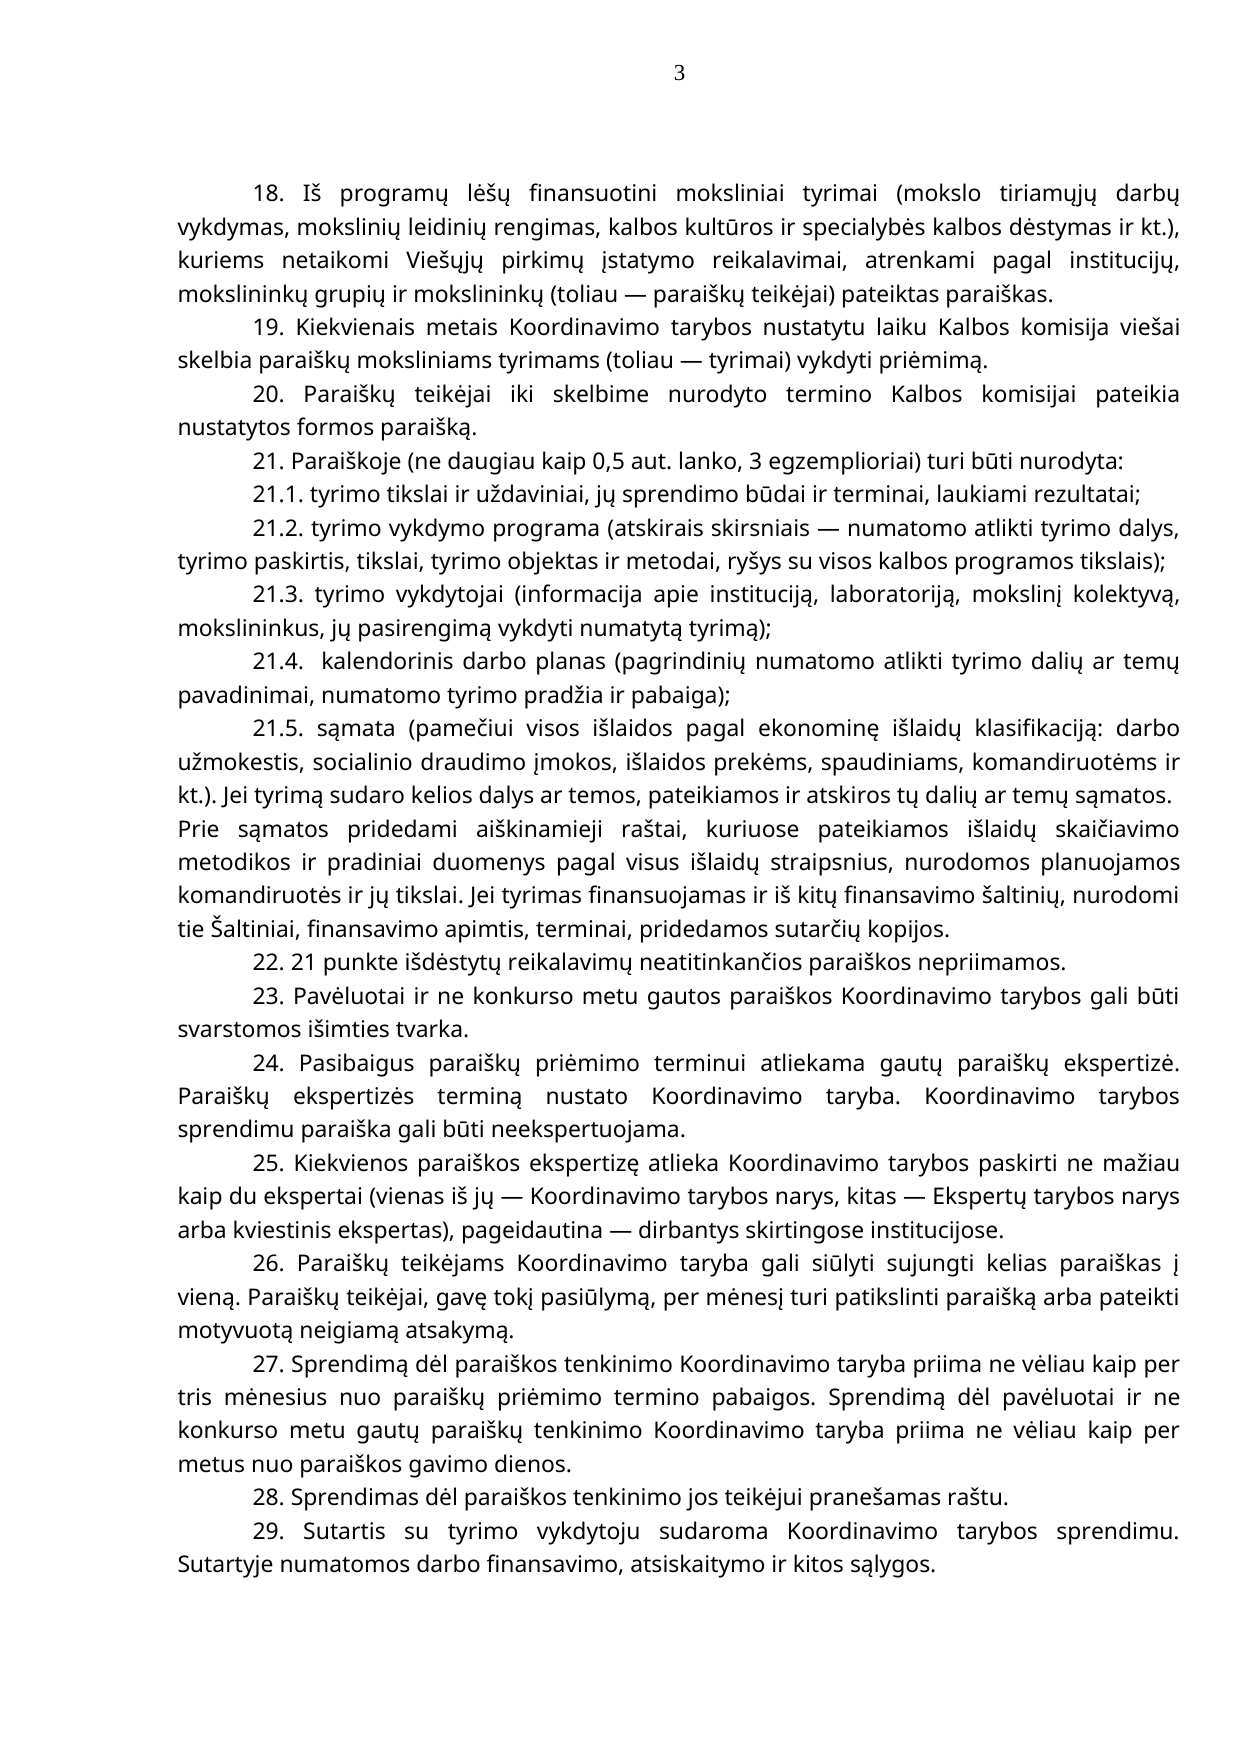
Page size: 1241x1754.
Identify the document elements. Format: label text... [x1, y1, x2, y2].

text 28. Sprendimas dėl paraiškos tenkinimo jos teikėjui pranešamas raštu. [177, 1481, 1181, 1512]
text 20. Paraiškų teikėjai iki skelbime nurodyto termino Kalbos komisijai pateikia nustatytos formos paraišką. [177, 378, 1181, 442]
text 26. Paraiškų teikėjams Koordinavimo taryba gali siūlyti sujungti kelias paraiškas į vieną. Paraiškų teikėjai, gavę tokį pasiūlymą, per mėnesį turi patikslinti paraišką arba pateikti motyvuotą neigiamą atsakymą. [177, 1247, 1181, 1345]
text 21.5. sąmata (pamečiui visos išlaidos pagal ekonominę išlaidų klasifikaciją: darbo užmokestis, socialinio draudimo įmokos, išlaidos prekėms, spaudiniams, komandiruotėms ir kt.). Jei tyrimą sudaro kelios dalys ar temos, pateikiamos ir atskiros tų dalių ar temų sąmatos. [177, 712, 1181, 810]
text 22. 21 punkte išdėstytų reikalavimų neatitinkančios paraiškos nepriimamos. [177, 946, 1181, 977]
text 24. Pasibaigus paraiškų priėmimo terminui atliekama gautų paraiškų ekspertizė. Paraiškų ekspertizės terminą nustato Koordinavimo taryba. Koordinavimo tarybos sprendimu paraiška gali būti neekspertuojama. [177, 1047, 1181, 1145]
text 21.3. tyrimo vykdytojai (informacija apie instituciją, laboratoriją, mokslinį kolektyvą, mokslininkus, jų pasirengimą vykdyti numatytą tyrimą); [177, 578, 1181, 643]
text 19. Kiekvienais metais Koordinavimo tarybos nustatytu laiku Kalbos komisija viešai skelbia paraiškų moksliniams tyrimams (toliau — tyrimai) vykdyti priėmimą. [177, 311, 1181, 376]
text 23. Pavėluotai ir ne konkurso metu gautos paraiškos Koordinavimo tarybos gali būti svarstomos išimties tvarka. [177, 980, 1181, 1044]
text 18. Iš programų lėšų finansuotini moksliniai tyrimai (mokslo tiriamųjų darbų vykdymas, mokslinių leidinių rengimas, kalbos kultūros ir specialybės kalbos dėstymas ir kt.), kuriems netaikomi Viešųjų pirkimų įstatymo reikalavimai, atrenkami pagal institucijų, mokslininkų grupių ir mokslininkų (toliau — paraiškų teikėjai) pateiktas paraiškas. [177, 177, 1181, 309]
text 25. Kiekvienos paraiškos ekspertizę atlieka Koordinavimo tarybos paskirti ne mažiau kaip du ekspertai (vienas iš jų — Koordinavimo tarybos narys, kitas — Ekspertų tarybos narys arba kviestinis ekspertas), pageidautina — dirbantys skirtingose institucijose. [177, 1147, 1181, 1245]
text 27. Sprendimą dėl paraiškos tenkinimo Koordinavimo taryba priima ne vėliau kaip per tris mėnesius nuo paraiškų priėmimo termino pabaigos. Sprendimą dėl pavėluotai ir ne konkurso metu gautų paraiškų tenkinimo Koordinavimo taryba priima ne vėliau kaip per metus nuo paraiškos gavimo dienos. [177, 1347, 1181, 1479]
text 29. Sutartis su tyrimo vykdytoju sudaroma Koordinavimo tarybos sprendimu. Sutartyje numatomos darbo finansavimo, atsiskaitymo ir kitos sąlygos. [177, 1515, 1181, 1579]
text 21.4. kalendorinis darbo planas (pagrindinių numatomo atlikti tyrimo dalių ar temų pavadinimai, numatomo tyrimo pradžia ir pabaiga); [177, 645, 1181, 710]
text 21. Paraiškoje (ne daugiau kaip 0,5 aut. lanko, 3 egzemplioriai) turi būti nurodyta: [177, 445, 1181, 476]
text 21.1. tyrimo tikslai ir uždaviniai, jų sprendimo būdai ir terminai, laukiami rezultatai; [177, 478, 1181, 509]
text Prie sąmatos pridedami aiškinamieji raštai, kuriuose pateikiamos išlaidų skaičiavimo metodikos ir pradiniai duomenys pagal visus išlaidų straipsnius, nurodomos planuojamos komandiruotės ir jų tikslai. Jei tyrimas finansuojamas ir iš kitų finansavimo šaltinių, nurodomi tie Šaltiniai, finansavimo apimtis, terminai, pridedamos sutarčių kopijos. [177, 812, 1181, 944]
text 21.2. tyrimo vykdymo programa (atskirais skirsniais — numatomo atlikti tyrimo dalys, tyrimo paskirtis, tikslai, tyrimo objektas ir metodai, ryšys su visos kalbos programos tikslais); [177, 512, 1181, 576]
